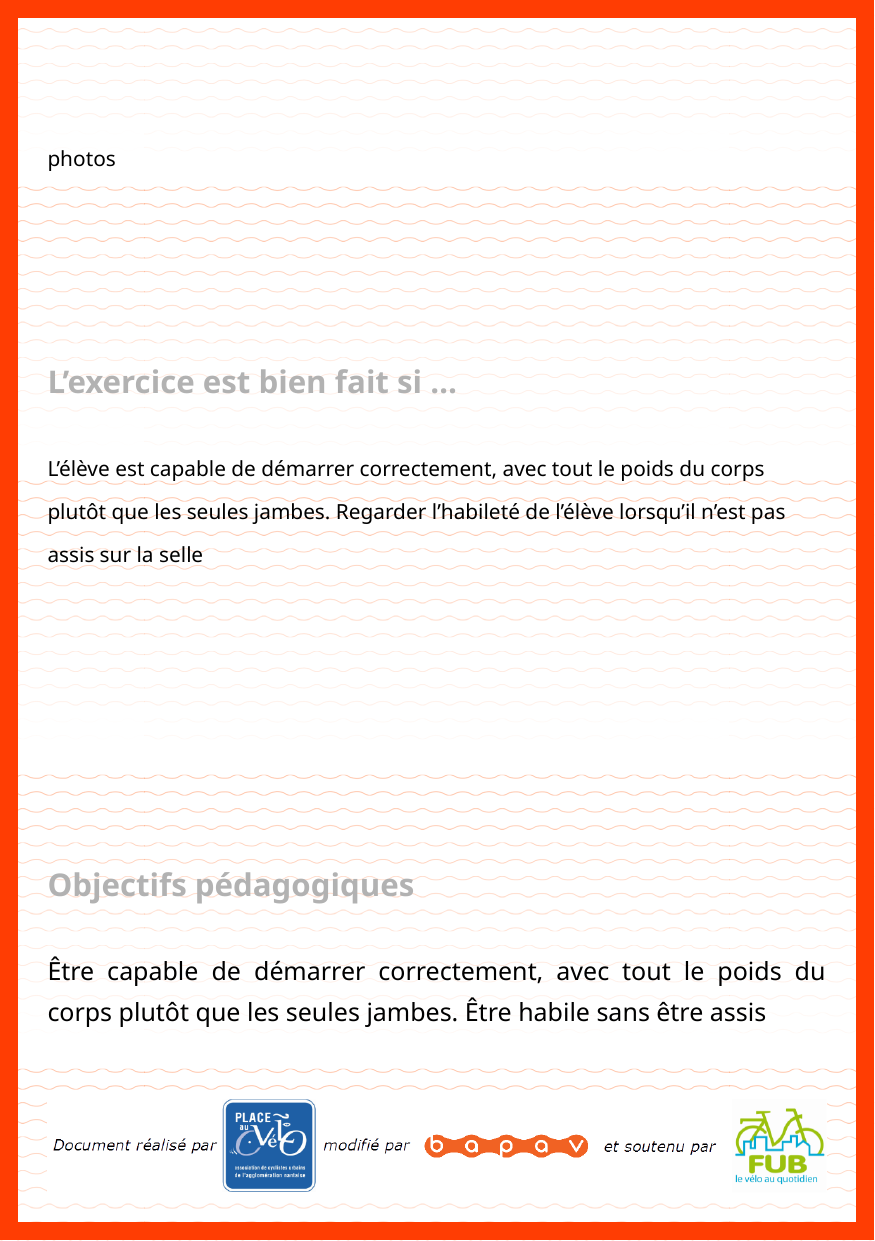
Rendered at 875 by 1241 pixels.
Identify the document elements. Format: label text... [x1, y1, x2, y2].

text Être capable de démarrer correctement, avec tout le poids du corps plutôt que les seules jambes. Être habile sans être assis [47, 918, 827, 1028]
text L’élève est capable de démarrer correctement, avec tout le poids du corps plutôt que les seules jambes. Regarder l’habileté de l’élève lorsqu’il n’est pas assis sur la selle [47, 454, 827, 568]
subtitle Objectifs pédagogiques [47, 863, 827, 906]
picture [18, 18, 856, 1222]
subtitle L’exercice est bien fait si … [47, 360, 827, 443]
text photos [47, 144, 827, 173]
